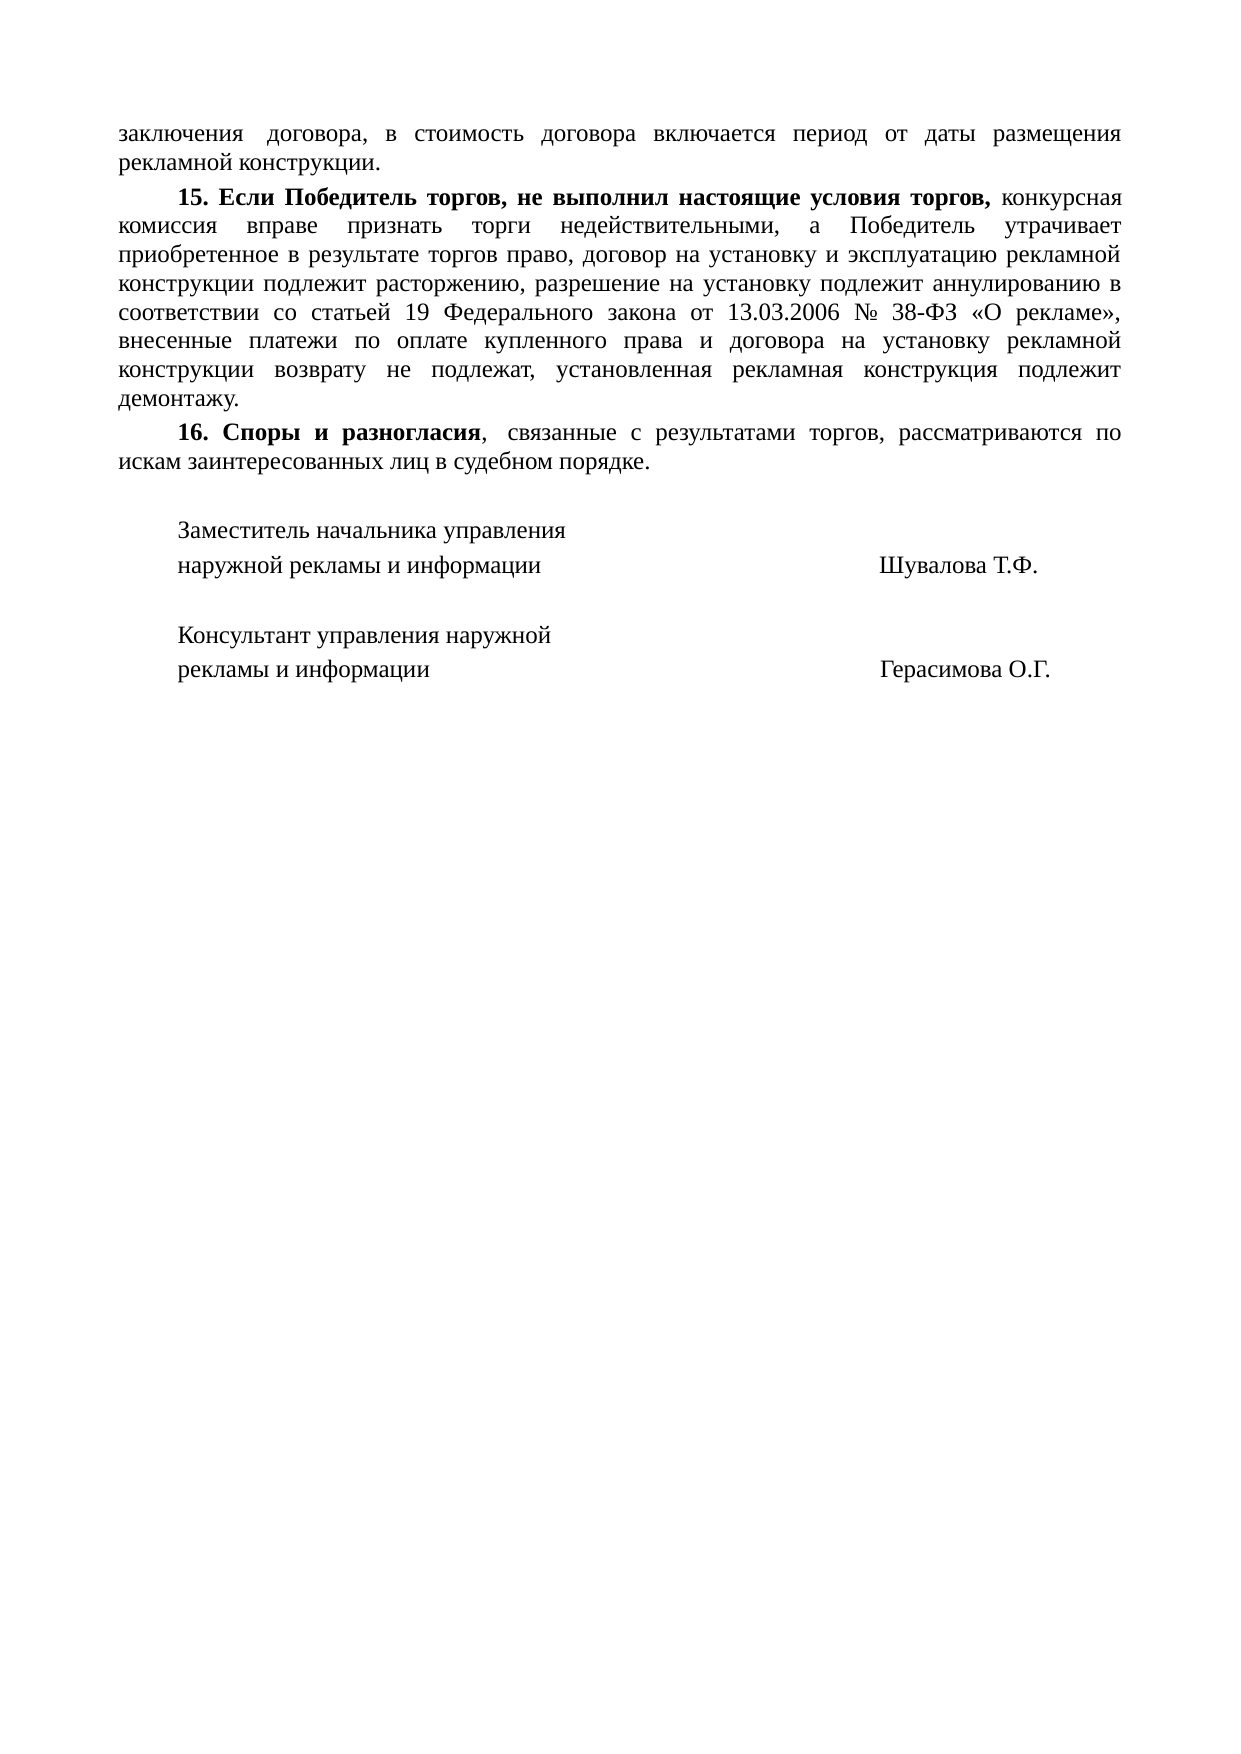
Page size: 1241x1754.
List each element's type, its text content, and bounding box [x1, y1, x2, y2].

text рекламы и информации Герасимова О.Г. [118, 654, 1122, 683]
text Консультант управления наружной [118, 620, 1122, 648]
text 16. Споры и разногласия, связанные с результатами торгов, рассматриваются по искам заинтересованных лиц в судебном порядке. [118, 417, 1122, 475]
text наружной рекламы и информации Шувалова Т.Ф. [118, 550, 1122, 579]
text заключения договора, в стоимость договора включается период от даты размещения рекламной конструкции. [118, 118, 1122, 176]
text 15. Если Победитель торгов, не выполнил настоящие условия торгов, конкурсная комиссия вправе признать торги недействительными, а Победитель утрачивает приобретенное в результате торгов право, договор на установку и эксплуатацию рекламной конструкции подлежит расторжению, разрешение на установку подлежит аннулированию в соответствии со статьей 19 Федерального закона от 13.03.2006 № 38-ФЗ «О рекламе», внесенные платежи по оплате купленного права и договора на установку рекламной конструкции возврату не подлежат, установленная рекламная конструкция подлежит демонтажу. [118, 182, 1122, 412]
text Заместитель начальника управления [118, 516, 1122, 544]
